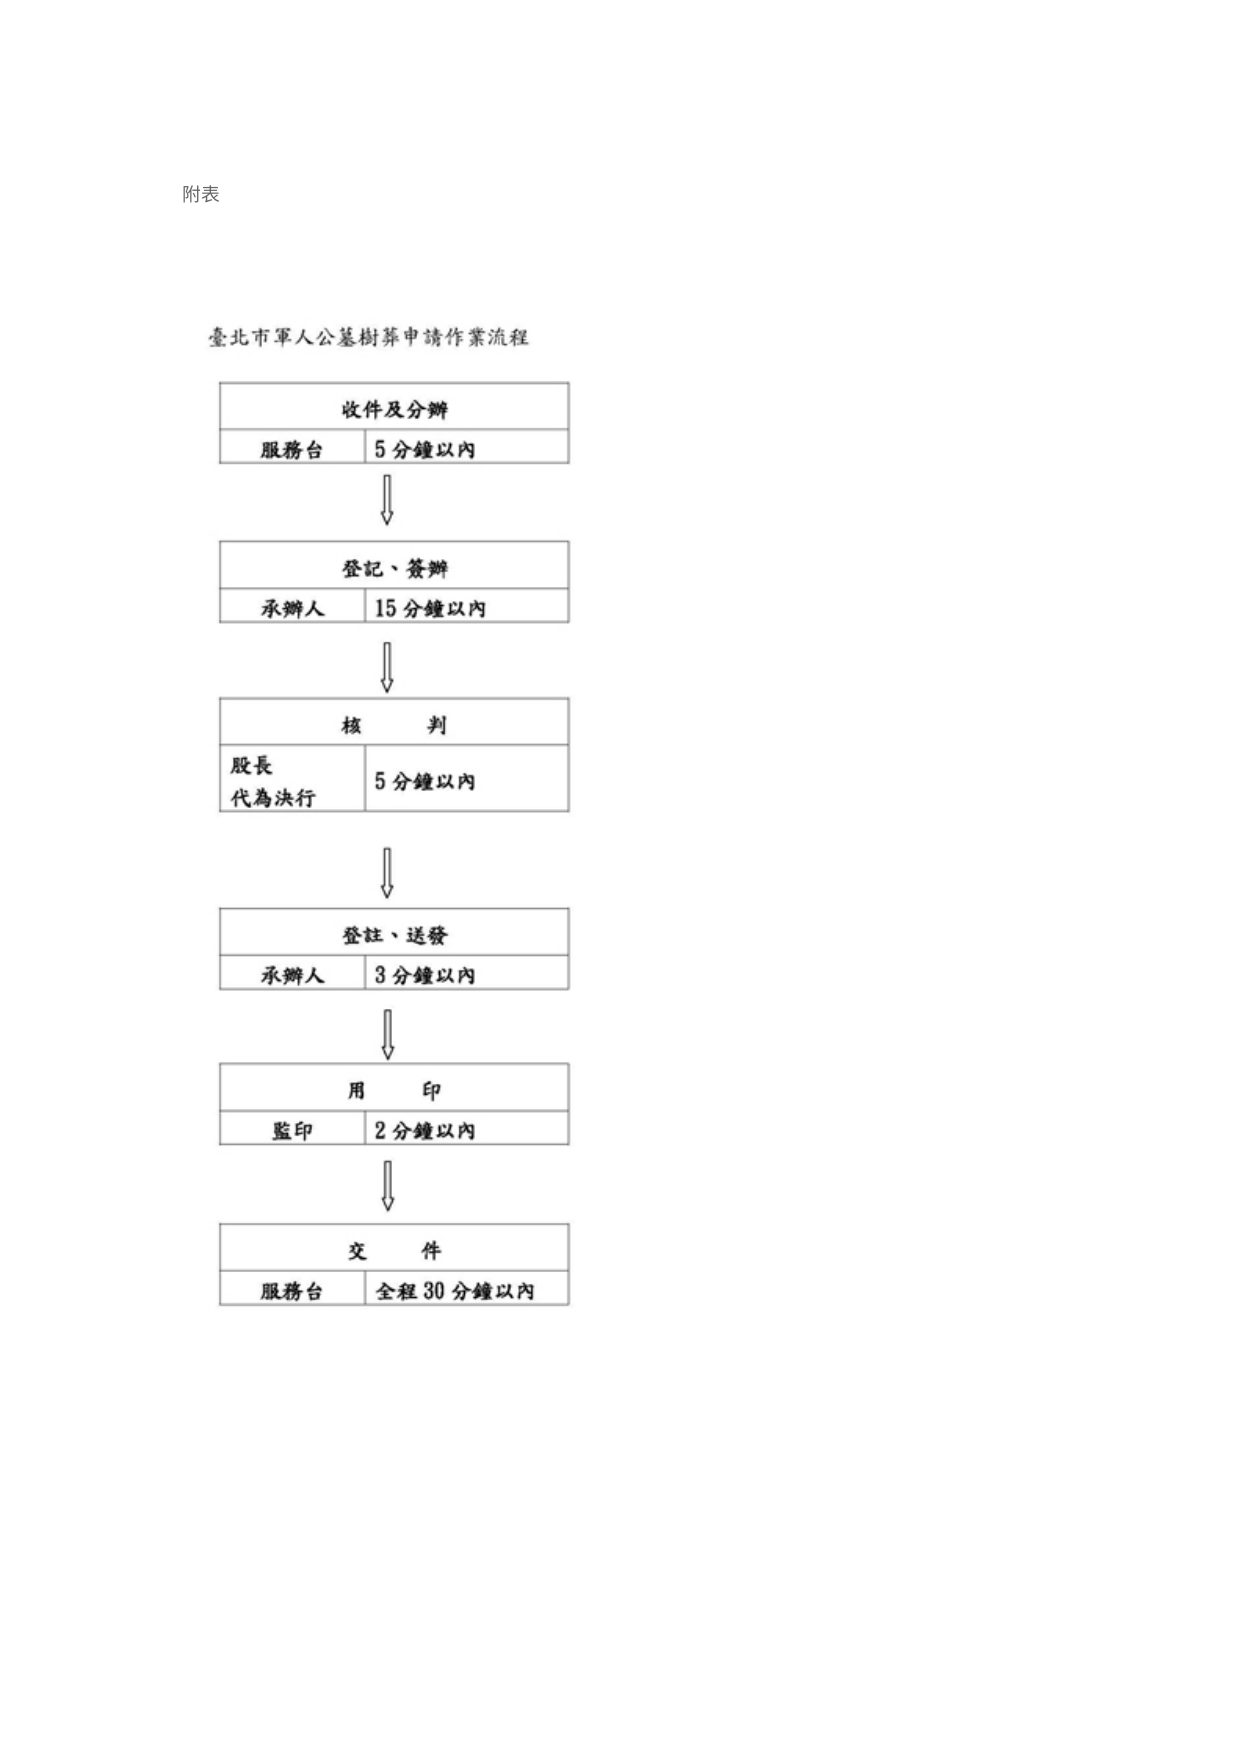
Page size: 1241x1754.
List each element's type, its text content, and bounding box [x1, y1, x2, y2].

picture [182, 269, 652, 1372]
table_header 附表 [183, 150, 1058, 1401]
